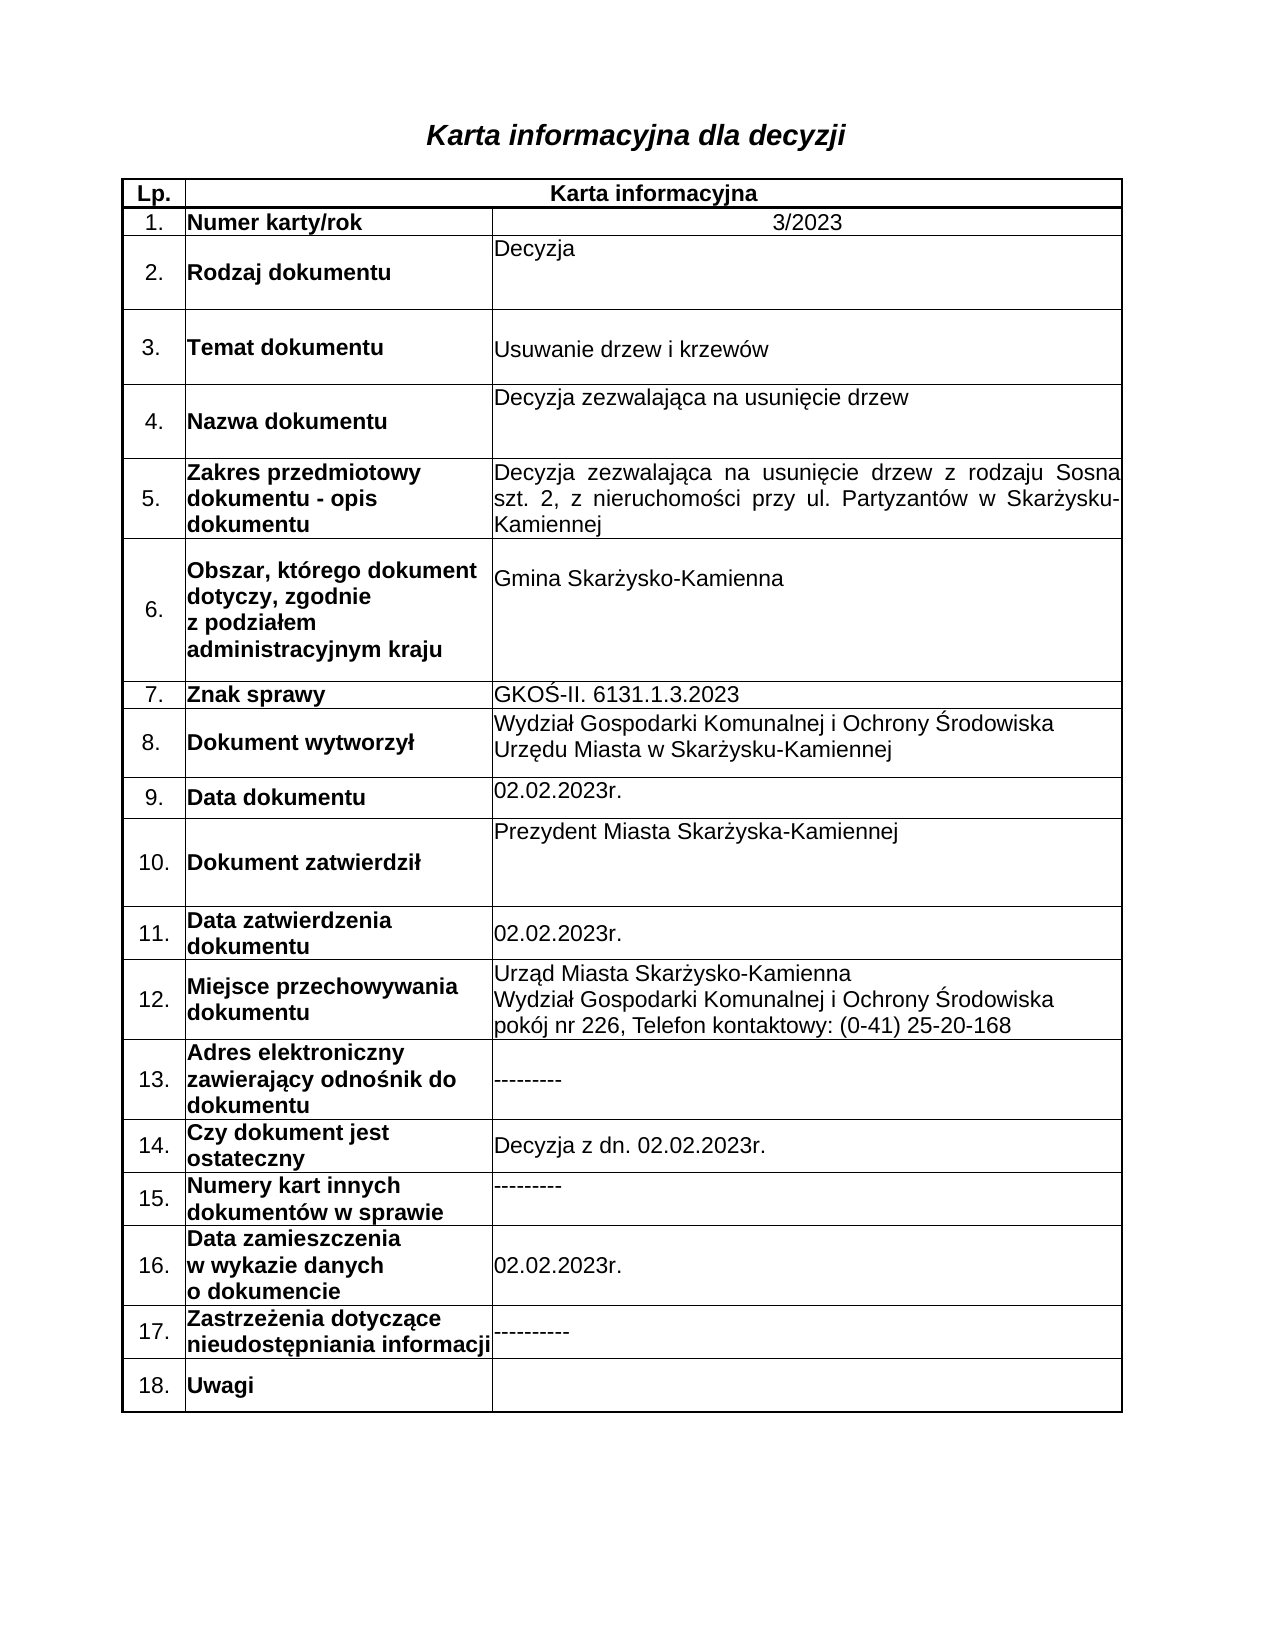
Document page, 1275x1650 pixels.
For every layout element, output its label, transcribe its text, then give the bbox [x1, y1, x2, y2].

table_cell Data zamieszczenia w wykazie danych o dokumencie [186, 1226, 492, 1304]
table_cell Zakres przedmiotowy dokumentu - opis dokumentu [186, 459, 492, 538]
table_cell ---------- [493, 1306, 1121, 1358]
table_cell 18. [124, 1359, 185, 1411]
table_cell --------- [493, 1173, 1121, 1225]
table_cell GKOŚ-II. 6131.1.3.2023 [493, 682, 1121, 707]
table_cell 10. [124, 819, 185, 906]
table_cell Dokument zatwierdził [186, 819, 492, 906]
table_cell Adres elektroniczny zawierający odnośnik do dokumentu [186, 1040, 492, 1118]
table_cell 9. [124, 778, 185, 817]
table_cell Rodzaj dokumentu [186, 236, 492, 309]
table_cell Uwagi [186, 1359, 492, 1411]
table_cell 8. [124, 709, 185, 777]
table_cell Miejsce przechowywania dokumentu [186, 960, 492, 1039]
table_cell 02.02.2023r. [493, 1226, 1121, 1304]
table_cell Prezydent Miasta Skarżyska-Kamiennej [493, 819, 1121, 906]
table_cell Decyzja z dn. 02.02.2023r. [493, 1120, 1121, 1172]
table_cell 13. [124, 1040, 185, 1118]
table_cell 11. [124, 907, 185, 959]
table_cell 3. [124, 310, 185, 384]
table_cell 7. [124, 682, 185, 707]
table_header Lp. [124, 180, 185, 206]
table_cell Numer karty/rok [186, 209, 492, 235]
table_cell Dokument wytworzył [186, 709, 492, 777]
table_cell 6. [124, 539, 185, 681]
table_cell 14. [124, 1120, 185, 1172]
table_cell Zastrzeżenia dotyczące nieudostępniania informacji [186, 1306, 492, 1358]
table_cell 3/2023 [493, 209, 1121, 235]
table_cell 5. [124, 459, 185, 538]
table_cell --------- [493, 1040, 1121, 1118]
table_cell Obszar, którego dokument dotyczy, zgodnie z podziałem administracyjnym kraju [186, 539, 492, 681]
table_cell 02.02.2023r. [493, 907, 1121, 959]
table_cell Data dokumentu [186, 778, 492, 817]
table_cell Znak sprawy [186, 682, 492, 707]
table_cell Usuwanie drzew i krzewów [493, 310, 1121, 384]
table_header Karta informacyjna [186, 180, 1121, 206]
table_cell 4. [124, 385, 185, 458]
table_cell Wydział Gospodarki Komunalnej i Ochrony Środowiska Urzędu Miasta w Skarżysku-Kamiennej [493, 709, 1121, 777]
table_cell 2. [124, 236, 185, 309]
table_cell Czy dokument jest ostateczny [186, 1120, 492, 1172]
table_cell Data zatwierdzenia dokumentu [186, 907, 492, 959]
table_cell 17. [124, 1306, 185, 1358]
table_cell Decyzja [493, 236, 1121, 309]
table_cell Decyzja zezwalająca na usunięcie drzew z rodzaju Sosna szt. 2, z nieruchomości przy ul. Partyzantów w Skarżysku-Kamiennej [493, 459, 1121, 538]
table_cell 02.02.2023r. [493, 778, 1121, 817]
text Karta informacyjna dla decyzji [118, 118, 1157, 152]
table_cell Urząd Miasta Skarżysko-Kamienna Wydział Gospodarki Komunalnej i Ochrony Środowiska pokój nr 226, Telefon kontaktowy: (0-41) 25-20-168 [493, 960, 1121, 1039]
table_cell Decyzja zezwalająca na usunięcie drzew [493, 385, 1121, 458]
table_cell Gmina Skarżysko-Kamienna [493, 539, 1121, 681]
table_cell Temat dokumentu [186, 310, 492, 384]
table_cell 12. [124, 960, 185, 1039]
table_cell 16. [124, 1226, 185, 1304]
table_cell [493, 1359, 1121, 1411]
table_cell 1. [124, 209, 185, 235]
table_cell Numery kart innych dokumentów w sprawie [186, 1173, 492, 1225]
table_cell Nazwa dokumentu [186, 385, 492, 458]
table_cell 15. [124, 1173, 185, 1225]
